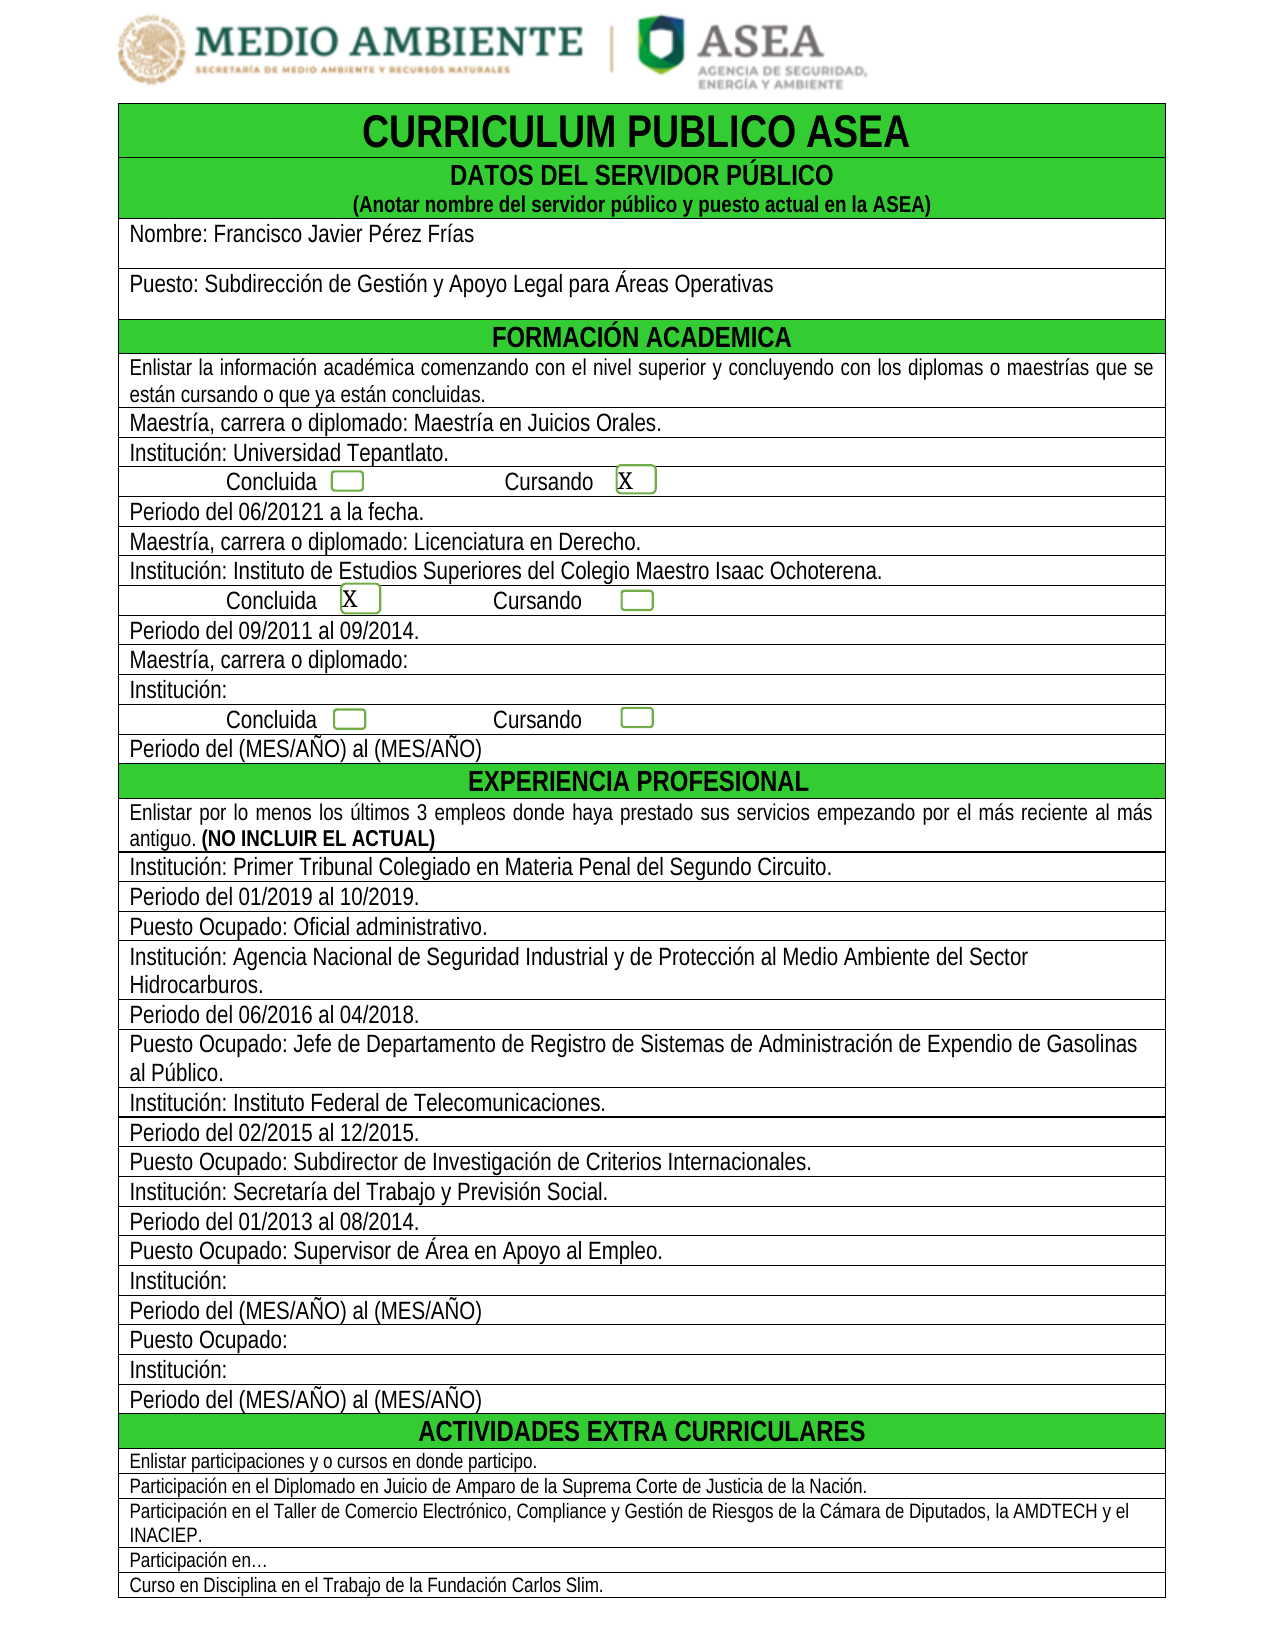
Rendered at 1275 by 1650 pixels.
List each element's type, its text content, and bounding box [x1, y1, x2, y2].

table_cell Enlistar la información académica comenzando con el nivel superior y concluyendo con los diplomas o maestrías que se están cursando o que ya están concluidas. [119, 354, 1165, 407]
table_cell Puesto Ocupado: Oficial administrativo. [119, 912, 1165, 940]
table_cell Periodo del 01/2013 al 08/2014. [119, 1207, 1165, 1235]
table_cell Institución: Primer Tribunal Colegiado en Materia Penal del Segundo Circuito. [119, 853, 1165, 881]
table_cell Puesto Ocupado: Jefe de Departamento de Registro de Sistemas de Administración de Expendio de Gasolinas al Público. [119, 1030, 1165, 1087]
table_cell Enlistar participaciones y o cursos en donde participo. [119, 1449, 1165, 1473]
table_cell Periodo del 06/20121 a la fecha. [119, 497, 1165, 526]
table_cell Periodo del (MES/AÑO) al (MES/AÑO) [119, 1385, 1165, 1413]
table_cell Institución: [119, 675, 1165, 704]
table_cell Maestría, carrera o diplomado: Maestría en Juicios Orales. [119, 408, 1165, 437]
table_cell Participación en… [119, 1548, 1165, 1572]
table_cell EXPERIENCIA PROFESIONAL [119, 764, 1165, 798]
table_cell ACTIVIDADES EXTRA CURRICULARES [119, 1414, 1165, 1448]
table_cell Puesto Ocupado: Subdirector de Investigación de Criterios Internacionales. [119, 1147, 1165, 1176]
table_cell Institución: Instituto de Estudios Superiores del Colegio Maestro Isaac Ochoterena. [119, 556, 1165, 585]
table_cell Institución: Instituto Federal de Telecomunicaciones. [119, 1088, 1165, 1116]
table_header CURRICULUM PUBLICO ASEA [119, 104, 1165, 157]
table_cell Participación en el Taller de Comercio Electrónico, Compliance y Gestión de Riesgos de la Cámara de Diputados, la AMDTECH y el INACIEP. [119, 1499, 1165, 1547]
table_cell Puesto Ocupado: Supervisor de Área en Apoyo al Empleo. [119, 1236, 1165, 1265]
table_cell Cursando [378, 586, 1165, 615]
table_cell Enlistar por lo menos los últimos 3 empleos donde haya prestado sus servicios empezando por el más reciente al más antiguo. (NO INCLUIR EL ACTUAL) [119, 799, 1165, 851]
table_cell Periodo del 06/2016 al 04/2018. [119, 1000, 1165, 1028]
table_cell Institución: Secretaría del Trabajo y Previsión Social. [119, 1177, 1165, 1206]
table_cell Concluida Cursando [119, 467, 1165, 496]
table_cell Maestría, carrera o diplomado: Licenciatura en Derecho. [119, 527, 1165, 555]
table_cell Concluida [119, 586, 343, 615]
table_cell Institución: Universidad Tepantlato. [119, 438, 1165, 466]
table_cell FORMACIÓN ACADEMICA [119, 320, 1165, 353]
table_cell Nombre: Francisco Javier Pérez Frías [119, 219, 1165, 268]
table_cell Maestría, carrera o diplomado: [119, 645, 1165, 674]
table_cell Puesto: Subdirección de Gestión y Apoyo Legal para Áreas Operativas [119, 269, 1165, 319]
table_cell Periodo del 09/2011 al 09/2014. [119, 616, 1165, 644]
table_cell Participación en el Diplomado en Juicio de Amparo de la Suprema Corte de Justicia de la Nación. [119, 1474, 1165, 1498]
table_cell Curso en Disciplina en el Trabajo de la Fundación Carlos Slim. [119, 1573, 1165, 1597]
table_cell Puesto Ocupado: [119, 1325, 1165, 1354]
table_cell Periodo del 02/2015 al 12/2015. [119, 1118, 1165, 1146]
table_cell Periodo del 01/2019 al 10/2019. [119, 882, 1165, 911]
table_cell DATOS DEL SERVIDOR PÚBLICO (Anotar nombre del servidor público y puesto actual en la ASEA) [119, 158, 1165, 218]
table_cell Periodo del (MES/AÑO) al (MES/AÑO) [119, 1296, 1165, 1324]
table_cell Institución: [119, 1266, 1165, 1294]
table_cell Periodo del (MES/AÑO) al (MES/AÑO) [119, 735, 1165, 763]
table_cell Concluida Cursando [119, 705, 1165, 733]
table_cell Institución: [119, 1355, 1165, 1384]
table_cell Institución: Agencia Nacional de Seguridad Industrial y de Protección al Medio Ambiente del Sector Hidrocarburos. [119, 941, 1165, 999]
